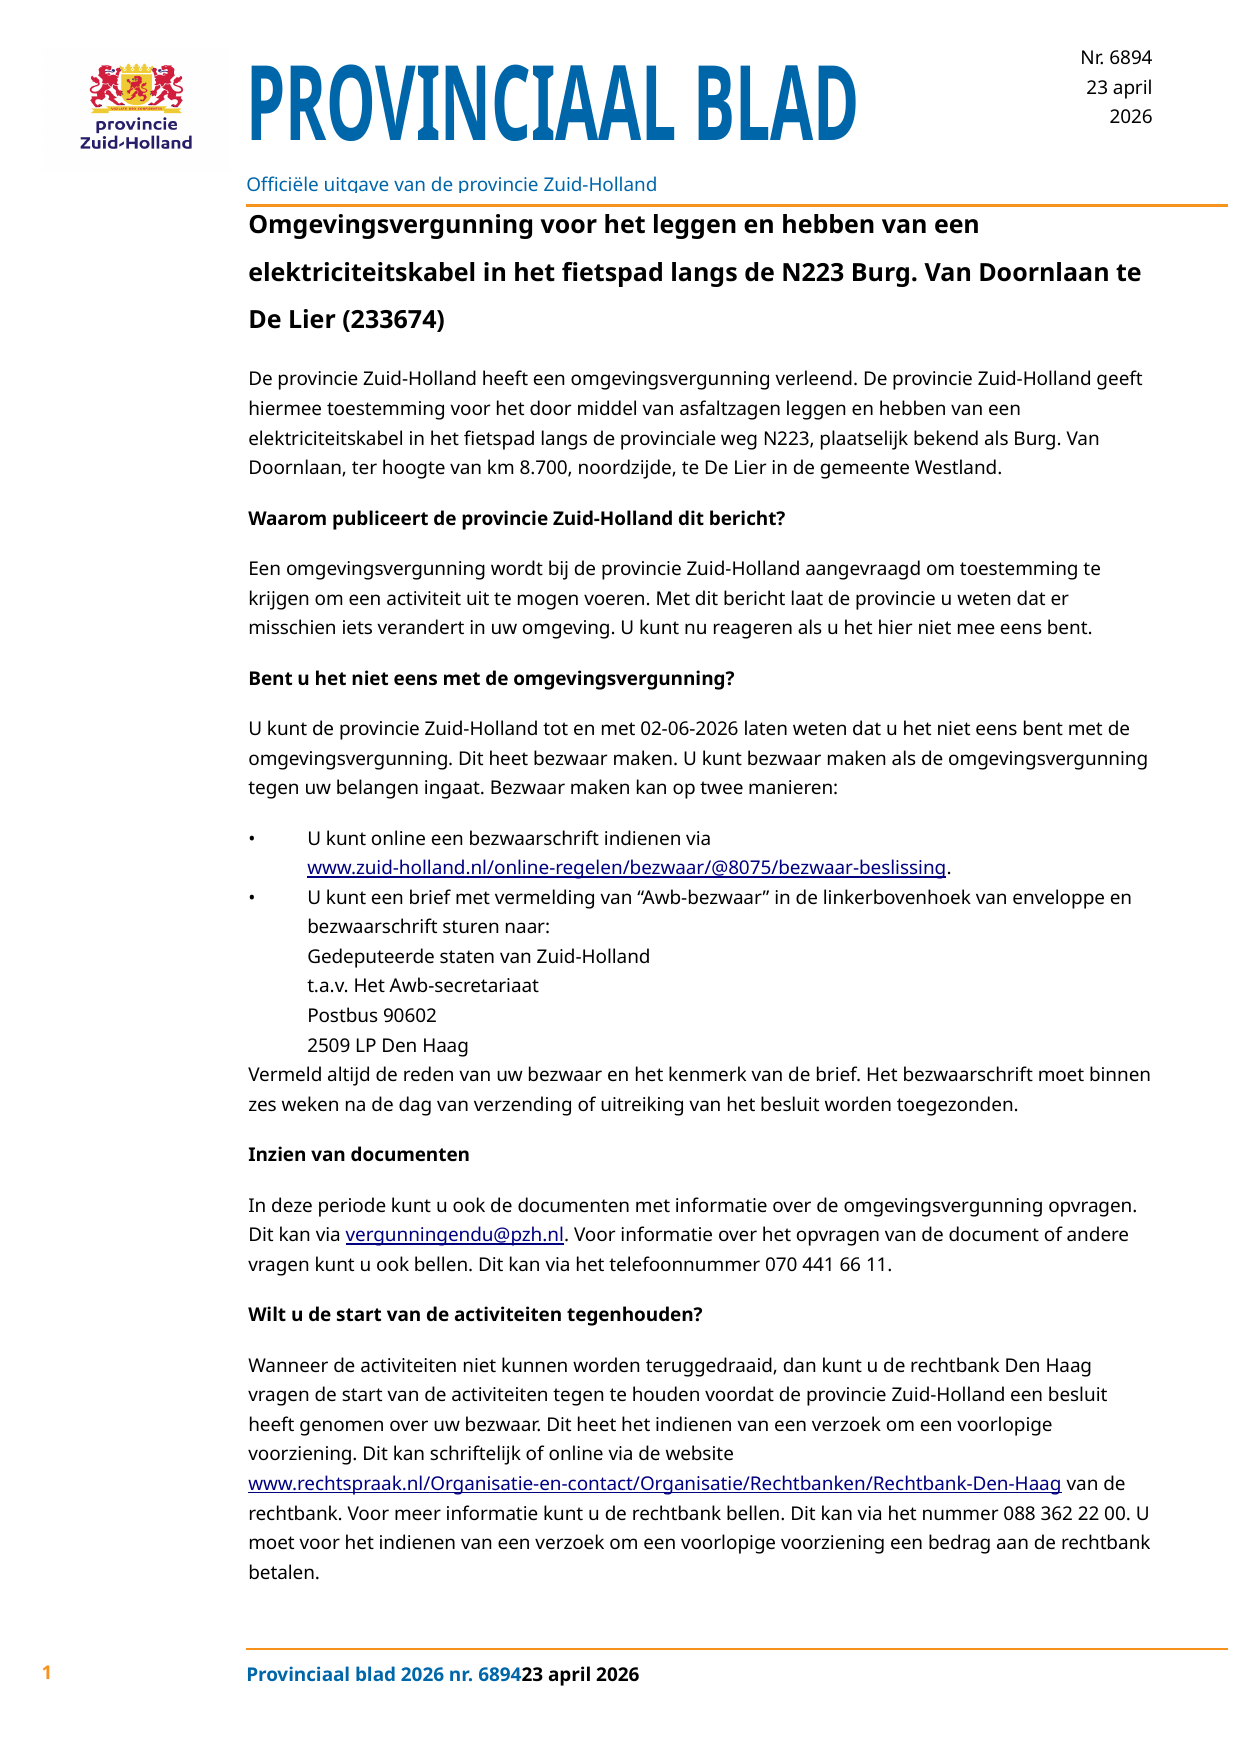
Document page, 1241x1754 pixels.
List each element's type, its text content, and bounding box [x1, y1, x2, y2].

list Postbus 90602 [248, 1002, 1152, 1028]
list t.a.v. Het Awb-secretariaat [248, 973, 1152, 998]
text Wilt u de start van de activiteiten tegenhouden? [248, 1301, 1152, 1327]
text Bent u het niet eens met de omgevingsvergunning? [248, 665, 1152, 690]
list 2509 LP Den Haag [248, 1032, 1152, 1057]
list U kunt een brief met vermelding van “Awb-bezwaar” in de linkerbovenhoek van enveloppe en bezwaarschrift sturen naar: [248, 884, 1152, 939]
text Vermeld altijd de reden van uw bezwaar en het kenmerk van de brief. Het bezwaarschrift moet binnen zes weken na de dag van verzending of uitreiking van het besluit worden toegezonden. [248, 1061, 1152, 1117]
text Omgevingsvergunning voor het leggen en hebben van een elektriciteitskabel in het fietspad langs de N223 Burg. Van Doornlaan te De Lier (233674) [248, 207, 1152, 336]
list Gedeputeerde staten van Zuid-Holland [248, 943, 1152, 969]
text Waarom publiceert de provincie Zuid-Holland dit bericht? [248, 505, 1152, 530]
text De provincie Zuid-Holland heeft een omgevingsvergunning verleend. De provincie Zuid-Holland geeft hiermee toestemming voor het door middel van asfaltzagen leggen en hebben van een elektriciteitskabel in het fietspad langs de provinciale weg N223, plaatselijk bekend als Burg. Van Doornlaan, ter hoogte van km 8.700, noordzijde, te De Lier in de gemeente Westland. [248, 366, 1152, 480]
text Wanneer de activiteiten niet kunnen worden teruggedraaid, dan kunt u de rechtbank Den Haag vragen de start van de activiteiten tegen te houden voordat de provincie Zuid-Holland een besluit heeft genomen over uw bezwaar. Dit heet het indienen van een verzoek om een voorlopige voorziening. Dit kan schriftelijk of online via de website www.rechtspraak.nl/Organisatie-en-contact/Organisatie/Rechtbanken/Rechtbank-Den-Haag van de rechtbank. Voor meer informatie kunt u de rechtbank bellen. Dit kan via het nummer 088 362 22 00. U moet voor het indienen van een verzoek om een voorlopige voorziening een bedrag aan de rechtbank betalen. [248, 1352, 1152, 1584]
text Inzien van documenten [248, 1141, 1152, 1167]
text U kunt de provincie Zuid-Holland tot en met 02-06-2026 laten weten dat u het niet eens bent met de omgevingsvergunning. Dit heet bezwaar maken. U kunt bezwaar maken als de omgevingsvergunning tegen uw belangen ingaat. Bezwaar maken kan op twee manieren: [248, 715, 1152, 800]
text Een omgevingsvergunning wordt bij de provincie Zuid-Holland aangevraagd om toestemming te krijgen om een activiteit uit te mogen voeren. Met dit bericht laat de provincie u weten dat er misschien iets verandert in uw omgeving. U kunt nu reageren als u het hier niet mee eens bent. [248, 555, 1152, 640]
list U kunt online een bezwaarschrift indienen via www.zuid-holland.nl/online-regelen/bezwaar/@8075/bezwaar-beslissing. [248, 825, 1152, 880]
picture [41, 47, 231, 172]
text In deze periode kunt u ook de documenten met informatie over de omgevingsvergunning opvragen. Dit kan via vergunningendu@pzh.nl. Voor informatie over het opvragen van de document of andere vragen kunt u ook bellen. Dit kan via het telefoonnummer 070 441 66 11. [248, 1192, 1152, 1277]
